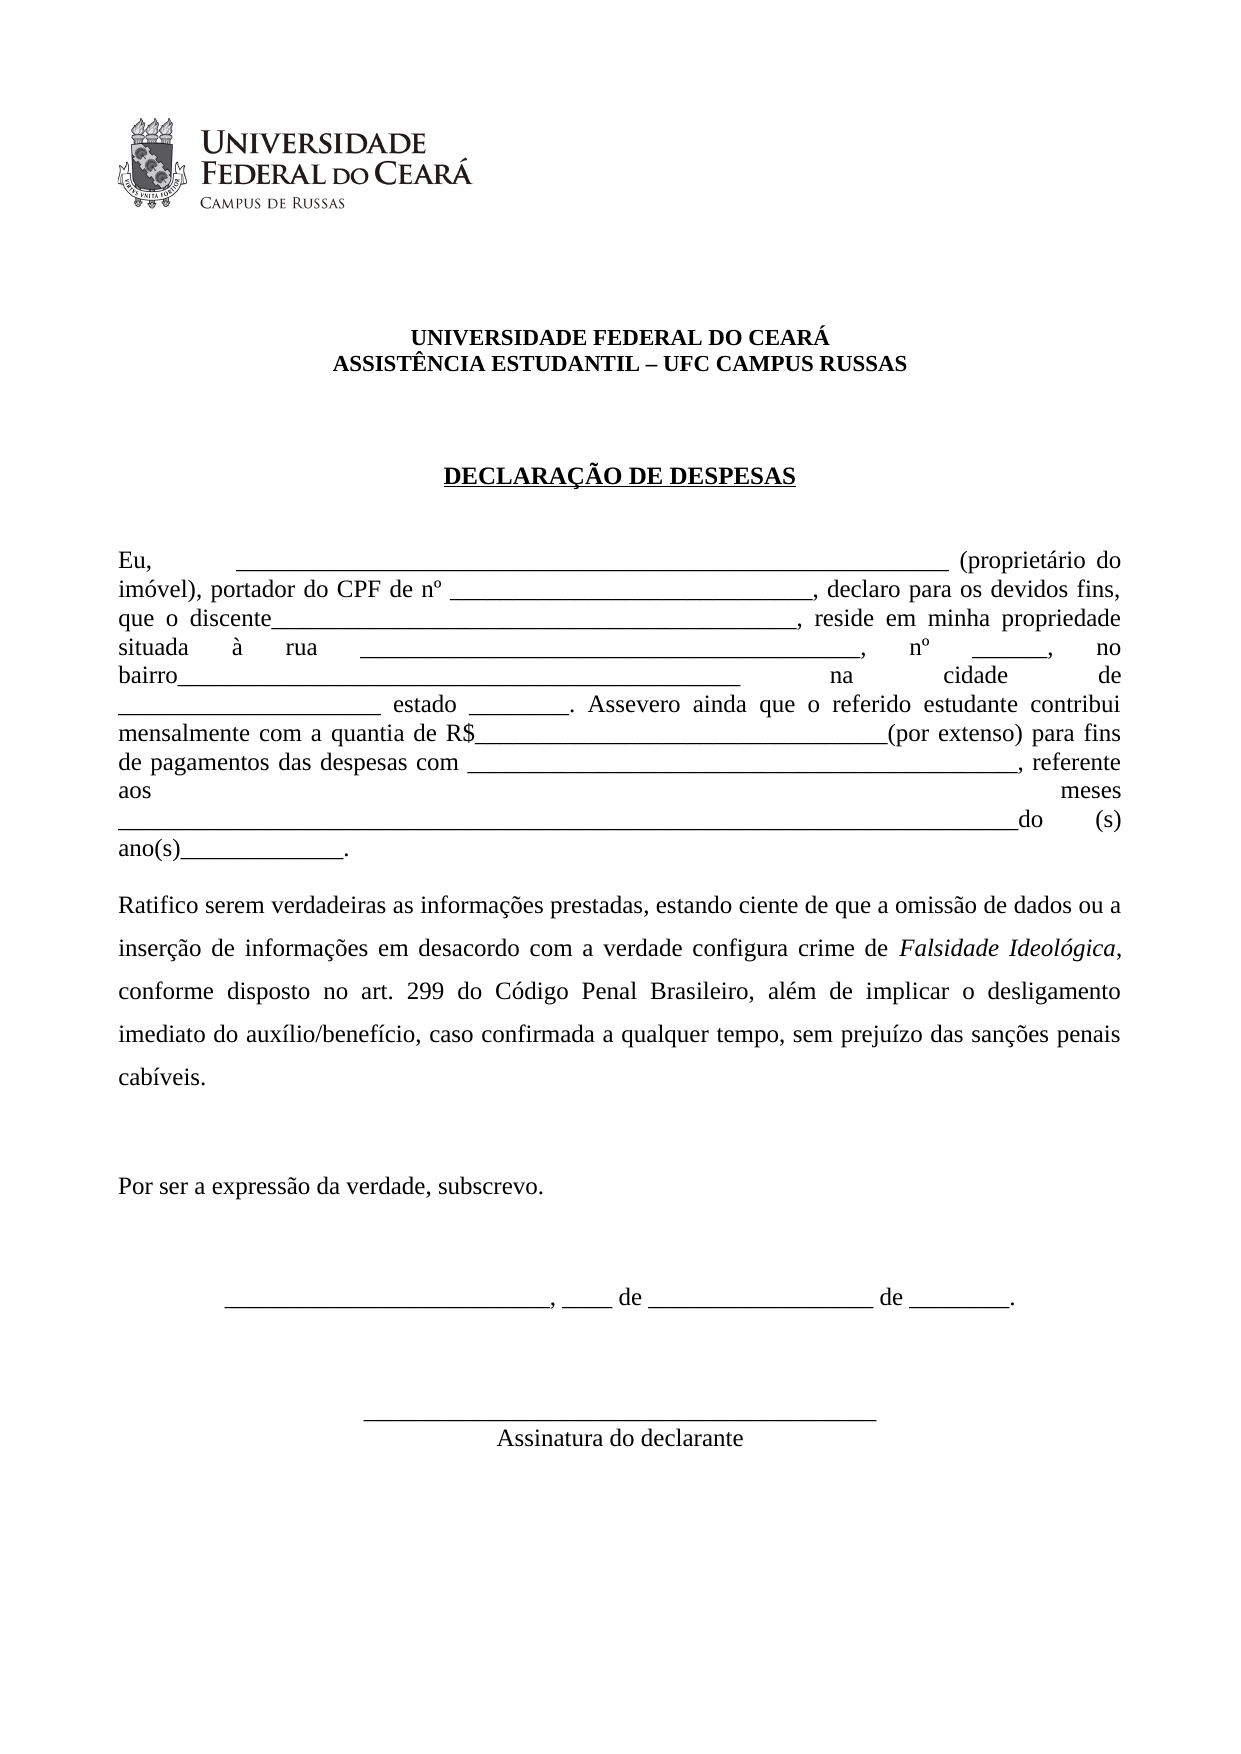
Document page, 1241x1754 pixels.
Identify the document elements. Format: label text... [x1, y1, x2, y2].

text ASSISTÊNCIA ESTUDANTIL – UFC CAMPUS RUSSAS [118, 350, 1122, 377]
text DECLARAÇÃO DE DESPESAS [118, 461, 1121, 489]
text Assinatura do declarante [118, 1423, 1122, 1452]
text UNIVERSIDADE FEDERAL DO CEARÁ [118, 324, 1122, 350]
text __________________________, ____ de __________________ de ________. [118, 1282, 1122, 1311]
text Por ser a expressão da verdade, subscrevo. [118, 1171, 1122, 1200]
text Ratifico serem verdadeiras as informações prestadas, estando ciente de que a omissão de dados ou a inserção de informações em desacordo com a verdade configura crime de Falsidade Ideológica, conforme disposto no art. 299 do Código Penal Brasileiro, além de implicar o desligamento imediato do auxílio/benefício, caso confirmada a qualquer tempo, sem prejuízo das sanções penais cabíveis. [118, 890, 1122, 1091]
text _________________________________________ [118, 1395, 1122, 1423]
text Eu, _________________________________________________________ (proprietário do imóvel), portador do CPF de nº _____________________________, declaro para os devidos fins, que o discente__________________________________________, reside em minha propriedade situada à rua ________________________________________, nº ______, no bairro_____________________________________________ na cidade de _____________________ estado ________. Assevero ainda que o referido estudante contribui mensalmente com a quantia de R$_________________________________(por extenso) para fins de pagamentos das despesas com ____________________________________________, referente aos meses ________________________________________________________________________do (s) ano(s)_____________. [118, 546, 1121, 862]
